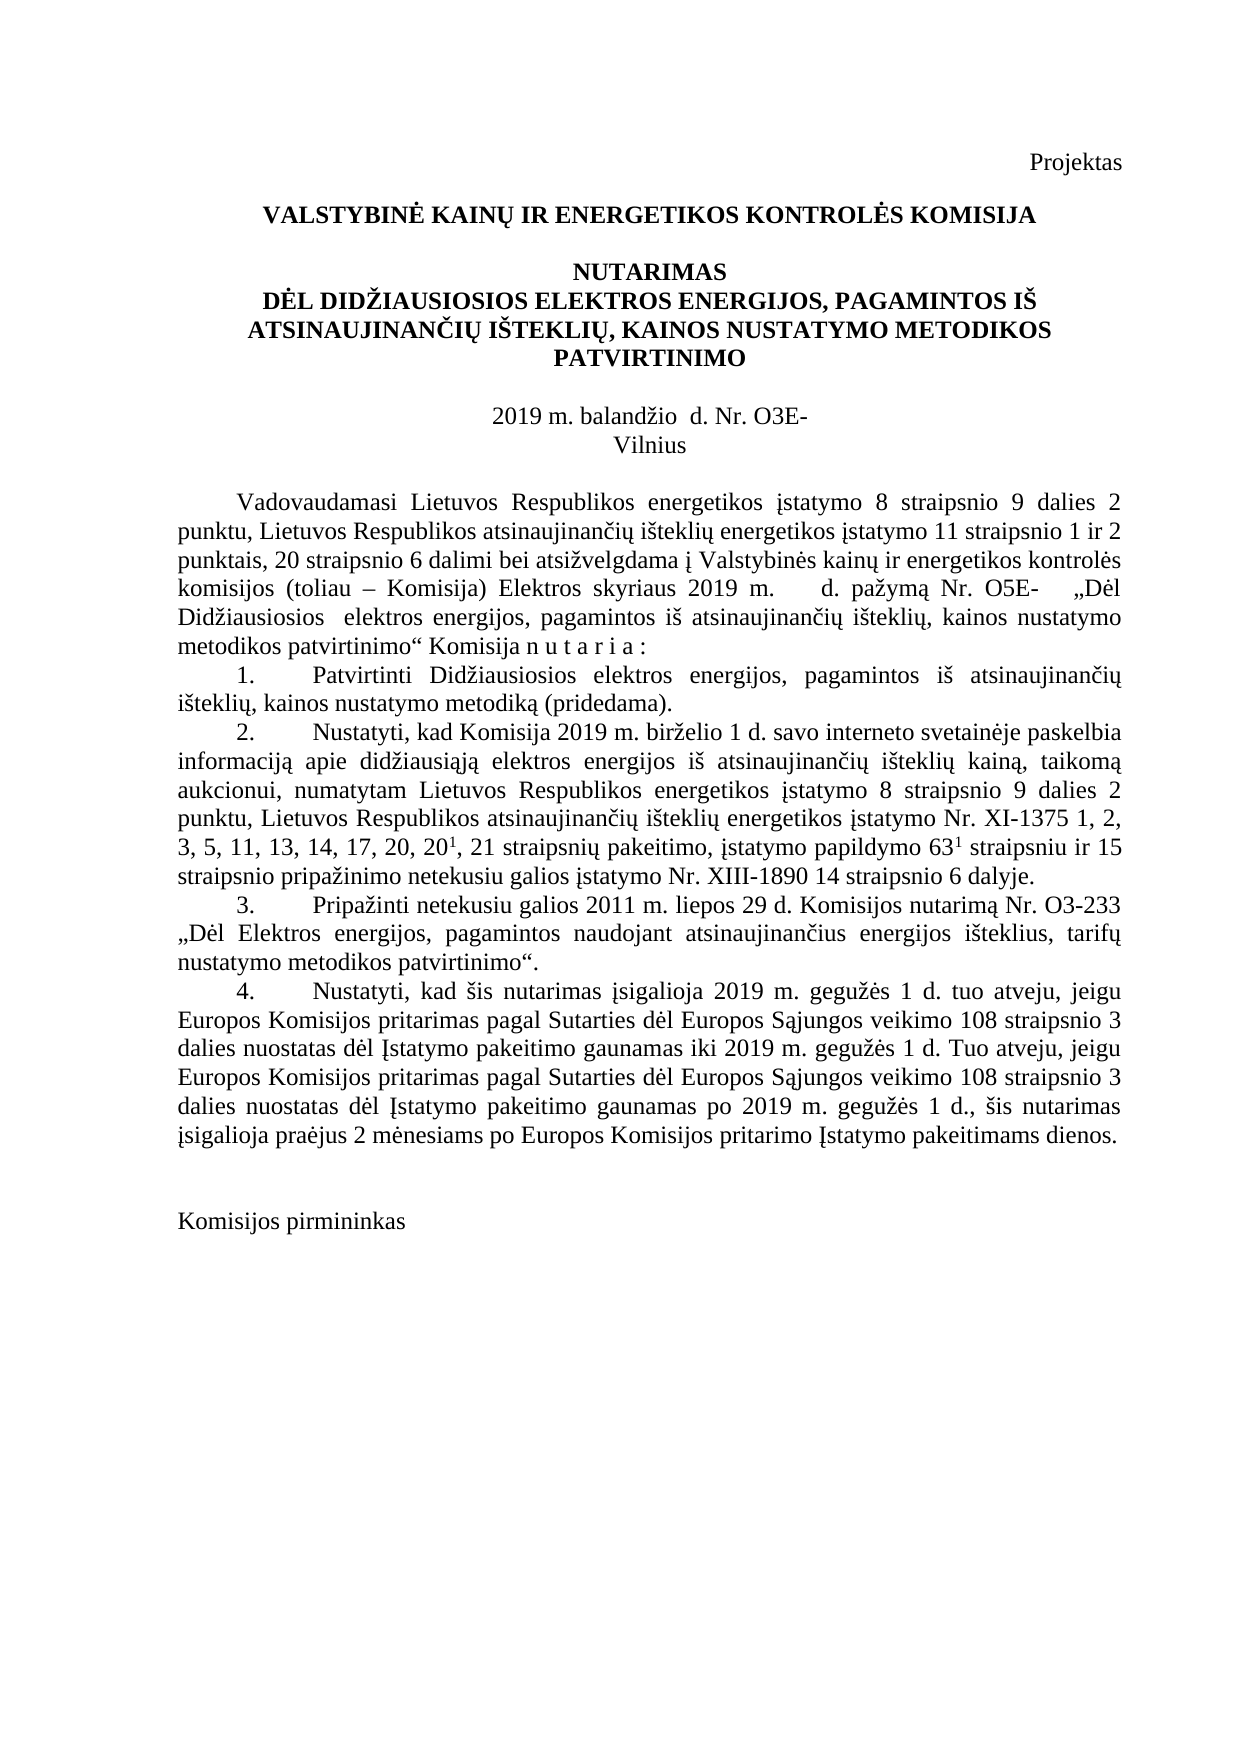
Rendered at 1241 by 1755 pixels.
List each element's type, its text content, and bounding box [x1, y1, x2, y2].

text VALSTYBINĖ KAINŲ IR ENERGETIKOS KONTROLĖS KOMISIJA [177, 200, 1122, 228]
text 2019 m. balandžio d. Nr. O3E- [177, 401, 1122, 430]
text Projektas [177, 147, 1122, 176]
text 1. Patvirtinti Didžiausiosios elektros energijos, pagamintos iš atsinaujinančių išteklių, kainos nustatymo metodiką (pridedama). [177, 660, 1122, 717]
text NUTARIMAS [177, 257, 1122, 286]
text 4. Nustatyti, kad šis nutarimas įsigalioja 2019 m. gegužės 1 d. tuo atveju, jeigu Europos Komisijos pritarimas pagal Sutarties dėl Europos Sąjungos veikimo 108 straipsnio 3 dalies nuostatas dėl Įstatymo pakeitimo gaunamas iki 2019 m. gegužės 1 d. Tuo atveju, jeigu Europos Komisijos pritarimas pagal Sutarties dėl Europos Sąjungos veikimo 108 straipsnio 3 dalies nuostatas dėl Įstatymo pakeitimo gaunamas po 2019 m. gegužės 1 d., šis nutarimas įsigalioja praėjus 2 mėnesiams po Europos Komisijos pritarimo Įstatymo pakeitimams dienos. [177, 976, 1122, 1148]
text 3. Pripažinti netekusiu galios 2011 m. liepos 29 d. Komisijos nutarimą Nr. O3-233 „Dėl Elektros energijos, pagamintos naudojant atsinaujinančius energijos išteklius, tarifų nustatymo metodikos patvirtinimo“. [177, 890, 1122, 976]
text Komisijos pirmininkas [177, 1206, 1122, 1235]
text DĖL DIDŽIAUSIOSIOS elektros energijos, PAGAMINTOS iš ATSINAUJINANČIŲ IŠTEKLIŲ, KAINOS NUSTATYMO METODIKOS PATVIRTINIMO [177, 286, 1122, 372]
text Vilnius [177, 430, 1122, 458]
text 2. Nustatyti, kad Komisija 2019 m. birželio 1 d. savo interneto svetainėje paskelbia informaciją apie didžiausiąją elektros energijos iš atsinaujinančių išteklių kainą, taikomą aukcionui, numatytam Lietuvos Respublikos energetikos įstatymo 8 straipsnio 9 dalies 2 punktu, Lietuvos Respublikos atsinaujinančių išteklių energetikos įstatymo Nr. XI-1375 1, 2, 3, 5, 11, 13, 14, 17, 20, 201, 21 straipsnių pakeitimo, įstatymo papildymo 631 straipsniu ir 15 straipsnio pripažinimo netekusiu galios įstatymo Nr. XIII-1890 14 straipsnio 6 dalyje. [177, 717, 1122, 890]
text Vadovaudamasi Lietuvos Respublikos energetikos įstatymo 8 straipsnio 9 dalies 2 punktu, Lietuvos Respublikos atsinaujinančių išteklių energetikos įstatymo 11 straipsnio 1 ir 2 punktais, 20 straipsnio 6 dalimi bei atsižvelgdama į Valstybinės kainų ir energetikos kontrolės komisijos (toliau – Komisija) Elektros skyriaus 2019 m. d. pažymą Nr. O5E- „Dėl Didžiausiosios elektros energijos, pagamintos iš atsinaujinančių išteklių, kainos nustatymo metodikos patvirtinimo“ Komisija n u t a r i a : [177, 487, 1122, 660]
